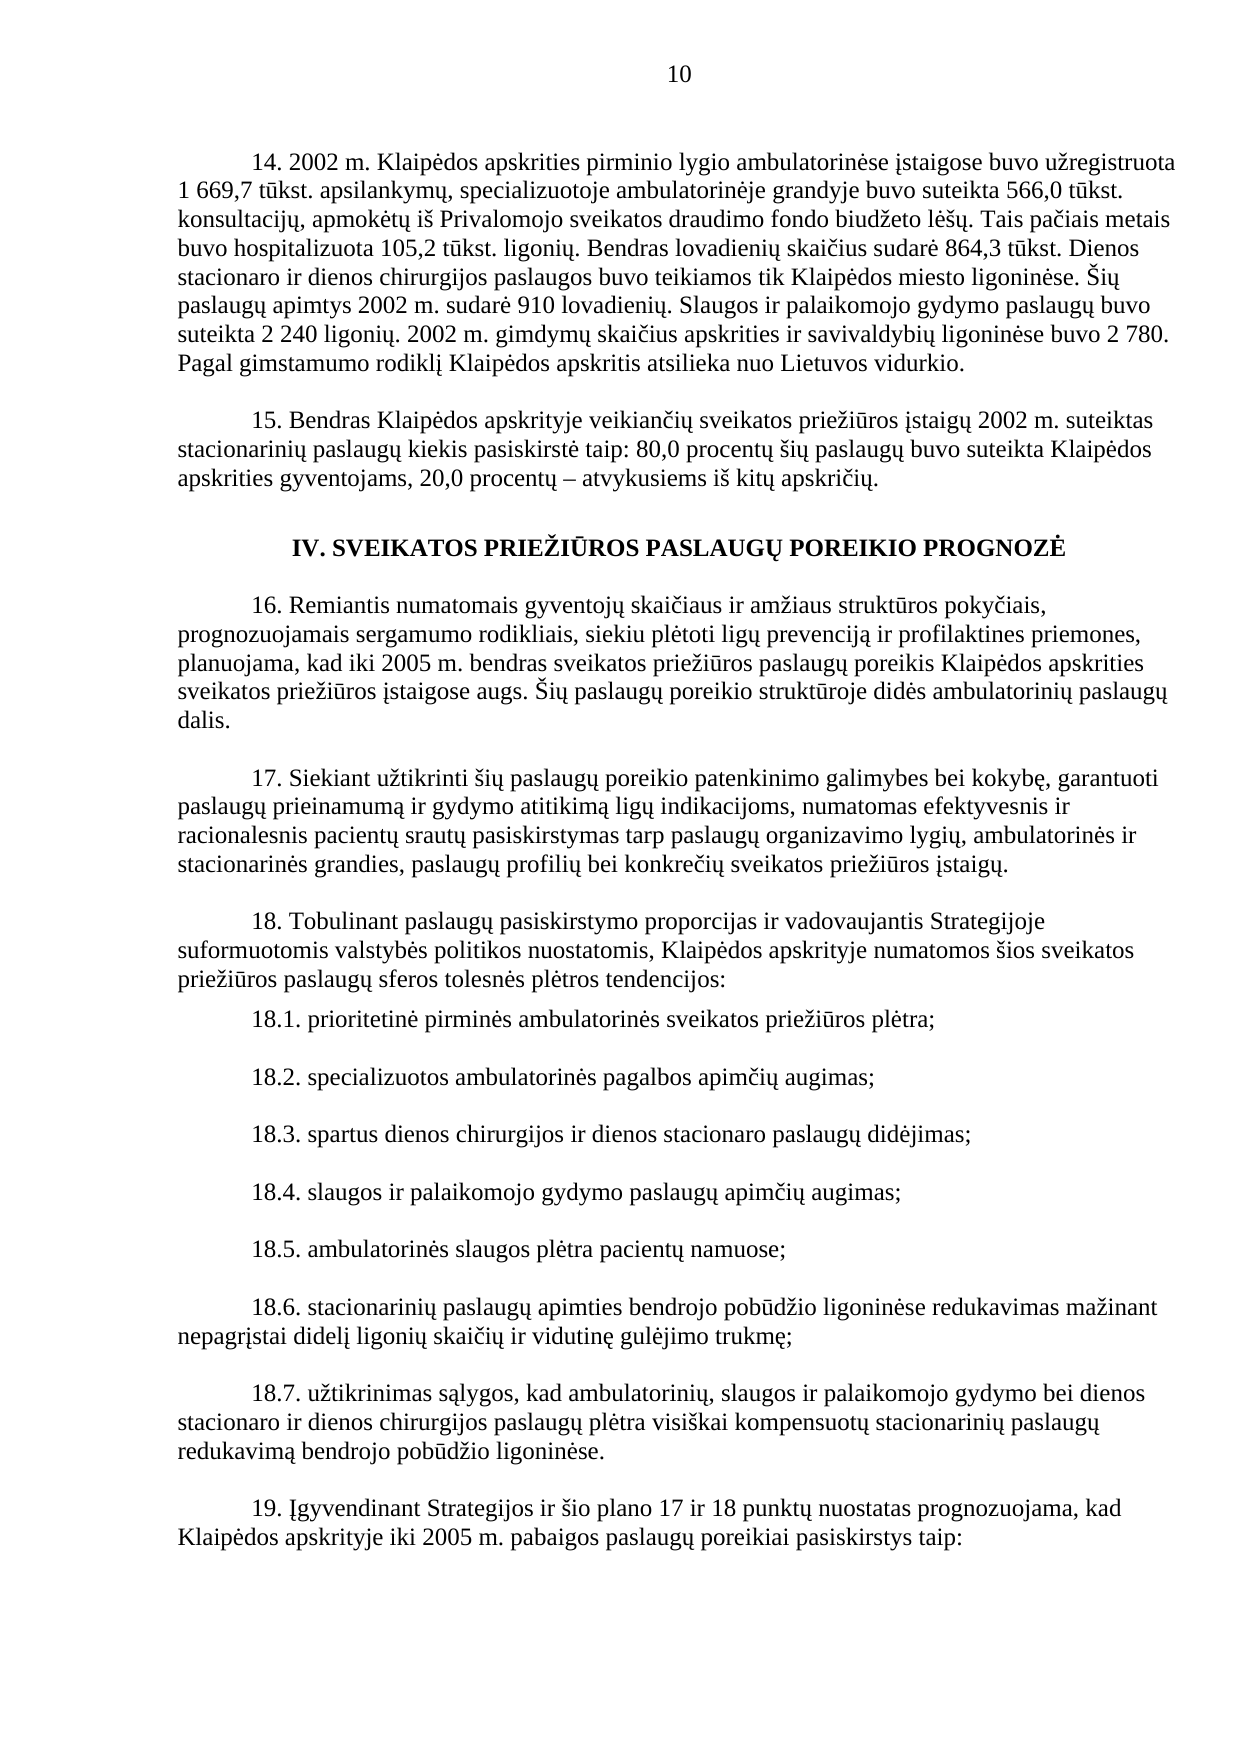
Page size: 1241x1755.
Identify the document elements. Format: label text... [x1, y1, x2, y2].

text 14. 2002 m. Klaipėdos apskrities pirminio lygio ambulatorinėse įstaigose buvo užregistruota 1 669,7 tūkst. apsilankymų, specializuotoje ambulatorinėje grandyje buvo suteikta 566,0 tūkst. konsultacijų, apmokėtų iš Privalomojo sveikatos draudimo fondo biudžeto lėšų. Tais pačiais metais buvo hospitalizuota 105,2 tūkst. ligonių. Bendras lovadienių skaičius sudarė 864,3 tūkst. Dienos stacionaro ir dienos chirurgijos paslaugos buvo teikiamos tik Klaipėdos miesto ligoninėse. Šių paslaugų apimtys 2002 m. sudarė 910 lovadienių. Slaugos ir palaikomojo gydymo paslaugų buvo suteikta 2 240 ligonių. 2002 m. gimdymų skaičius apskrities ir savivaldybių ligoninėse buvo 2 780. Pagal gimstamumo rodiklį Klaipėdos apskritis atsilieka nuo Lietuvos vidurkio. [177, 147, 1181, 377]
text 18.1. prioritetinė pirminės ambulatorinės sveikatos priežiūros plėtra; [177, 1004, 1181, 1033]
text 18.6. stacionarinių paslaugų apimties bendrojo pobūdžio ligoninėse redukavimas mažinant nepagrįstai didelį ligonių skaičių ir vidutinę gulėjimo trukmę; [177, 1292, 1181, 1349]
text 15. Bendras Klaipėdos apskrityje veikiančių sveikatos priežiūros įstaigų 2002 m. suteiktas stacionarinių paslaugų kiekis pasiskirstė taip: 80,0 procentų šių paslaugų buvo suteikta Klaipėdos apskrities gyventojams, 20,0 procentų – atvykusiems iš kitų apskričių. [177, 406, 1181, 492]
text 18.3. spartus dienos chirurgijos ir dienos stacionaro paslaugų didėjimas; [177, 1119, 1181, 1148]
text 18.7. užtikrinimas sąlygos, kad ambulatorinių, slaugos ir palaikomojo gydymo bei dienos stacionaro ir dienos chirurgijos paslaugų plėtra visiškai kompensuotų stacionarinių paslaugų redukavimą bendrojo pobūdžio ligoninėse. [177, 1378, 1181, 1464]
text 18.4. slaugos ir palaikomojo gydymo paslaugų apimčių augimas; [177, 1177, 1181, 1206]
text IV. SVEIKATOS PRIEŽIŪROS PASLAUGŲ POREIKIO PROGNOZĖ [177, 533, 1181, 561]
text 19. Įgyvendinant Strategijos ir šio plano 17 ir 18 punktų nuostatas prognozuojama, kad Klaipėdos apskrityje iki 2005 m. pabaigos paslaugų poreikiai pasiskirstys taip: [177, 1493, 1181, 1551]
text 18.2. specializuotos ambulatorinės pagalbos apimčių augimas; [177, 1062, 1181, 1091]
text 16. Remiantis numatomais gyventojų skaičiaus ir amžiaus struktūros pokyčiais, prognozuojamais sergamumo rodikliais, siekiu plėtoti ligų prevenciją ir profilaktines priemones, planuojama, kad iki 2005 m. bendras sveikatos priežiūros paslaugų poreikis Klaipėdos apskrities sveikatos priežiūros įstaigose augs. Šių paslaugų poreikio struktūroje didės ambulatorinių paslaugų dalis. [177, 590, 1181, 734]
text 18.5. ambulatorinės slaugos plėtra pacientų namuose; [177, 1234, 1181, 1263]
text 17. Siekiant užtikrinti šių paslaugų poreikio patenkinimo galimybes bei kokybę, garantuoti paslaugų prieinamumą ir gydymo atitikimą ligų indikacijoms, numatomas efektyvesnis ir racionalesnis pacientų srautų pasiskirstymas tarp paslaugų organizavimo lygių, ambulatorinės ir stacionarinės grandies, paslaugų profilių bei konkrečių sveikatos priežiūros įstaigų. [177, 763, 1181, 878]
text 18. Tobulinant paslaugų pasiskirstymo proporcijas ir vadovaujantis Strategijoje suformuotomis valstybės politikos nuostatomis, Klaipėdos apskrityje numatomos šios sveikatos priežiūros paslaugų sferos tolesnės plėtros tendencijos: [177, 906, 1181, 993]
